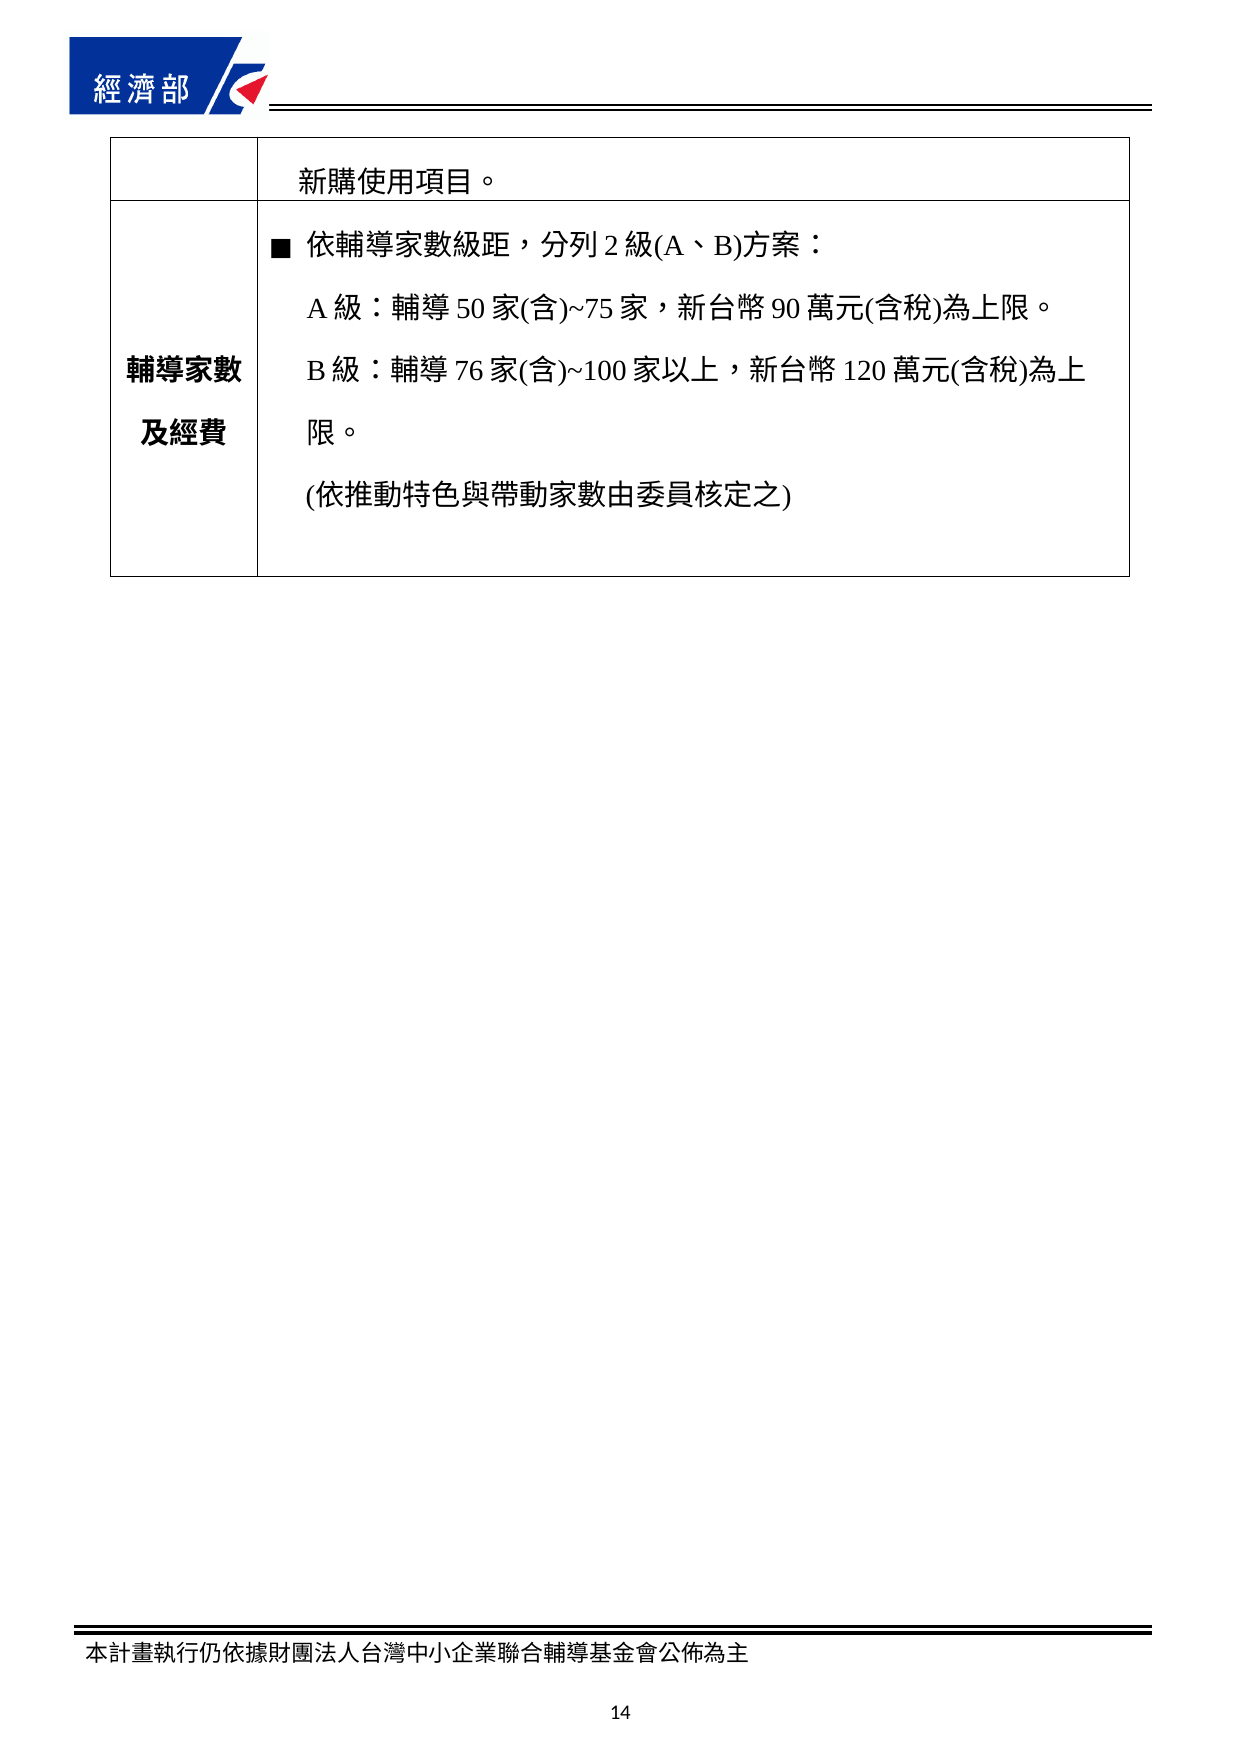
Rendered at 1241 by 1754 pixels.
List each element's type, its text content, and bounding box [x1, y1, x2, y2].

table_cell 輔導家數及經費 [111, 201, 257, 576]
table_cell [111, 138, 257, 200]
table_cell 依輔導家數級距，分列2級(A、B)方案： A級：輔導50家(含)~75家，新台幣90萬元(含稅)為上限。 B級：輔導76家(含)~100家以上，新台幣120萬元(含稅)為上限。 (依推動特色與帶動家數由委員核定之) 提案時請提出預定輔導企業彙總表及其中10%參與輔導之小微型企業合作意向書(附件五)；入案後須提供全數輔導企業之合作意向書。 [258, 201, 1129, 576]
table_cell 新購使用項目。 [258, 138, 1129, 200]
